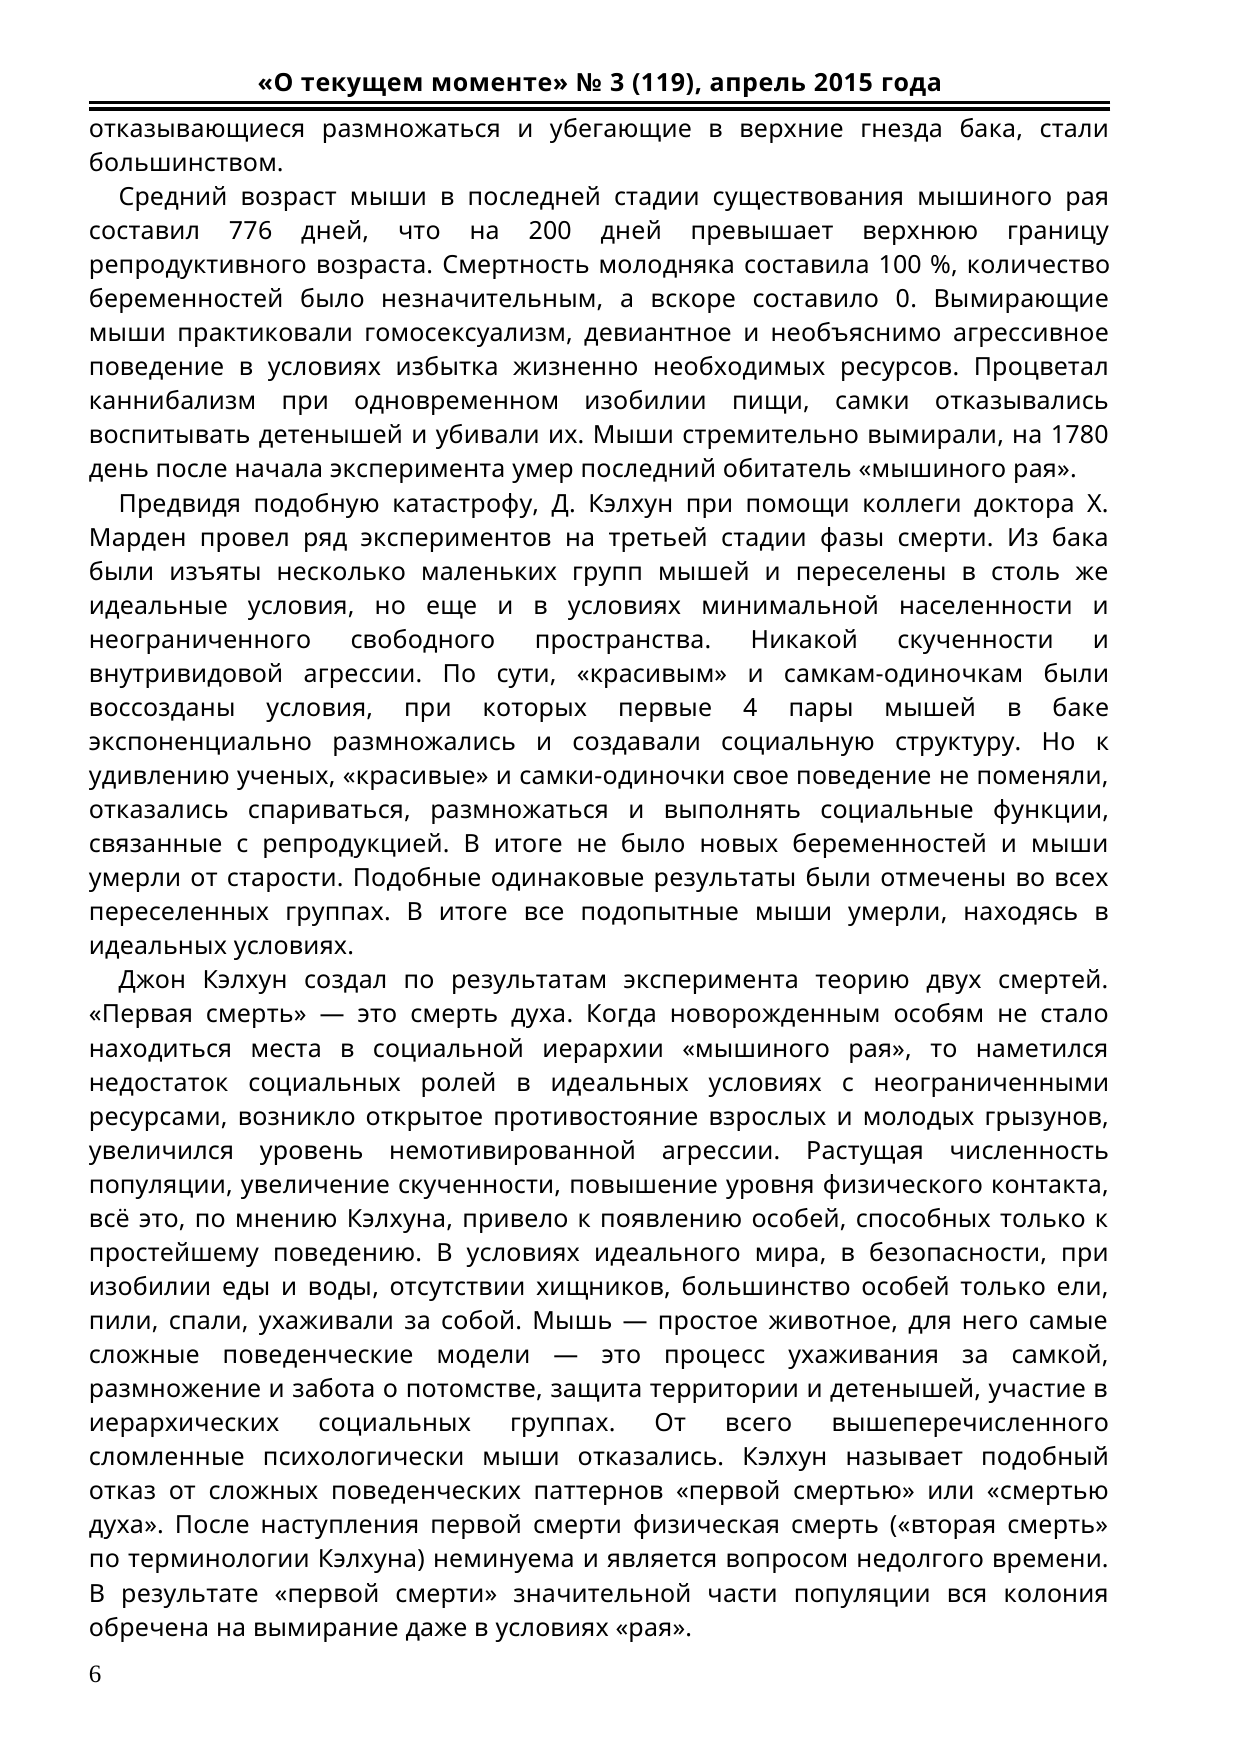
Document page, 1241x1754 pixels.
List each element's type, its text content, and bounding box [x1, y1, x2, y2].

text отказывающиеся размножаться и убегающие в верхние гнезда бака, стали большинством. [89, 111, 1110, 179]
text Средний возраст мыши в последней стадии существования мышиного рая составил 776 дней, что на 200 дней превышает верхнюю границу репродуктивного возраста. Смертность молодняка составила 100 %, количество беременностей было незначительным, а вскоре составило 0. Вымирающие мыши практиковали гомосексуализм, девиантное и необъяснимо агрессивное поведение в условиях избытка жизненно необходимых ресурсов. Процветал каннибализм при одновременном изобилии пищи, самки отказывались воспитывать детенышей и убивали их. Мыши стремительно вымирали, на 1780 день после начала эксперимента умер последний обитатель «мышиного рая». [89, 179, 1110, 485]
text Джон Кэлхун создал по результатам эксперимента теорию двух смертей. «Первая смерть» — это смерть духа. Когда новорожденным особям не стало находиться места в социальной иерархии «мышиного рая», то наметился недостаток социальных ролей в идеальных условиях с неограниченными ресурсами, возникло открытое противостояние взрослых и молодых грызунов, увеличился уровень немотивированной агрессии. Растущая численность популяции, увеличение скученности, повышение уровня физического контакта, всё это, по мнению Кэлхуна, привело к появлению особей, способных только к простейшему поведению. В условиях идеального мира, в безопасности, при изобилии еды и воды, отсутствии хищников, большинство особей только ели, пили, спали, ухаживали за собой. Мышь — простое животное, для него самые сложные поведенческие модели — это процесс ухаживания за самкой, размножение и забота о потомстве, защита территории и детенышей, участие в иерархических социальных группах. От всего вышеперечисленного сломленные психологически мыши отказались. Кэлхун называет подобный отказ от сложных поведенческих паттернов «первой смертью» или «смертью духа». После наступления первой смерти физическая смерть («вторая смерть» по терминологии Кэлхуна) неминуема и является вопросом недолгого времени. В результате «первой смерти» значительной части популяции вся колония обречена на вымирание даже в условиях «рая». [89, 962, 1110, 1643]
text Предвидя подобную катастрофу, Д. Кэлхун при помощи коллеги доктора Х. Марден провел ряд экспериментов на третьей стадии фазы смерти. Из бака были изъяты несколько маленьких групп мышей и переселены в столь же идеальные условия, но еще и в условиях минимальной населенности и неограниченного свободного пространства. Никакой скученности и внутривидовой агрессии. По сути, «красивым» и самкам-одиночкам были воссозданы условия, при которых первые 4 пары мышей в баке экспоненциально размножались и создавали социальную структуру. Но к удивлению ученых, «красивые» и самки-одиночки свое поведение не поменяли, отказались спариваться, размножаться и выполнять социальные функции, связанные с репродукцией. В итоге не было новых беременностей и мыши умерли от старости. Подобные одинаковые результаты были отмечены во всех переселенных группах. В итоге все подопытные мыши умерли, находясь в идеальных условиях. [89, 485, 1110, 962]
